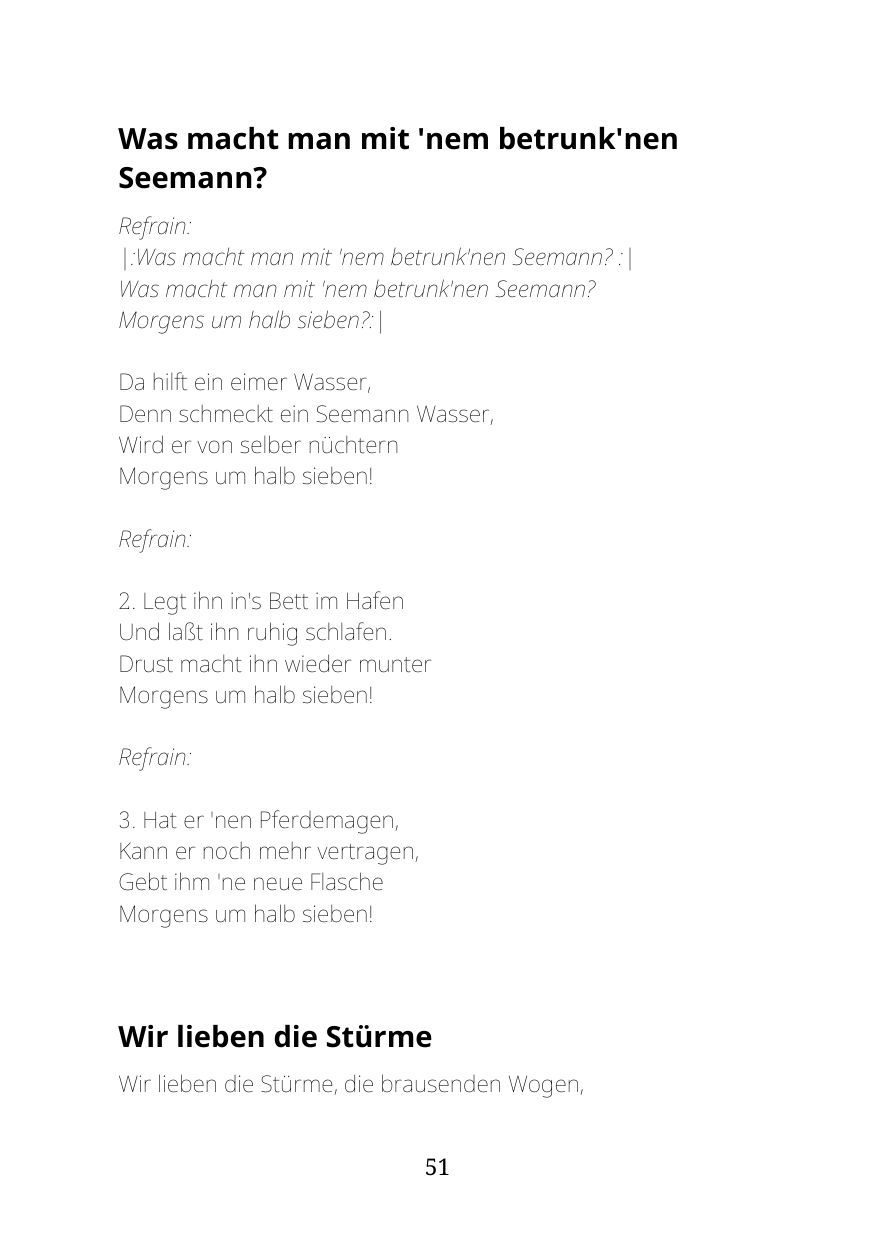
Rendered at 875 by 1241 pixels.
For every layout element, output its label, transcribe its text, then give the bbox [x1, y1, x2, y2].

text Refrain: [118, 522, 756, 554]
text 2. Legt ihn in's Bett im Hafen Und laßt ihn ruhig schlafen. Drust macht ihn wieder munter Morgens um halb sieben! [118, 585, 756, 710]
subtitle Was macht man mit 'nem betrunk'nen Seemann? [118, 118, 756, 197]
text Refrain: [118, 741, 756, 804]
text Da hilft ein eimer Wasser, Denn schmeckt ein Seemann Wasser, Wird er von selber nüchtern Morgens um halb sieben! [118, 366, 756, 491]
text Refrain: |:Was macht man mit 'nem betrunk'nen Seemann? :| Was macht man mit 'nem betrunk'nen Seemann? Morgens um halb sieben?:| [118, 210, 756, 335]
text 3. Hat er 'nen Pferdemagen, Kann er noch mehr vertragen, Gebt ihm 'ne neue Flasche Morgens um halb sieben! [118, 804, 756, 929]
text Wir lieben die Stürme, die brausenden Wogen, [118, 1068, 756, 1100]
subtitle Wir lieben die Stürme [118, 1016, 756, 1056]
